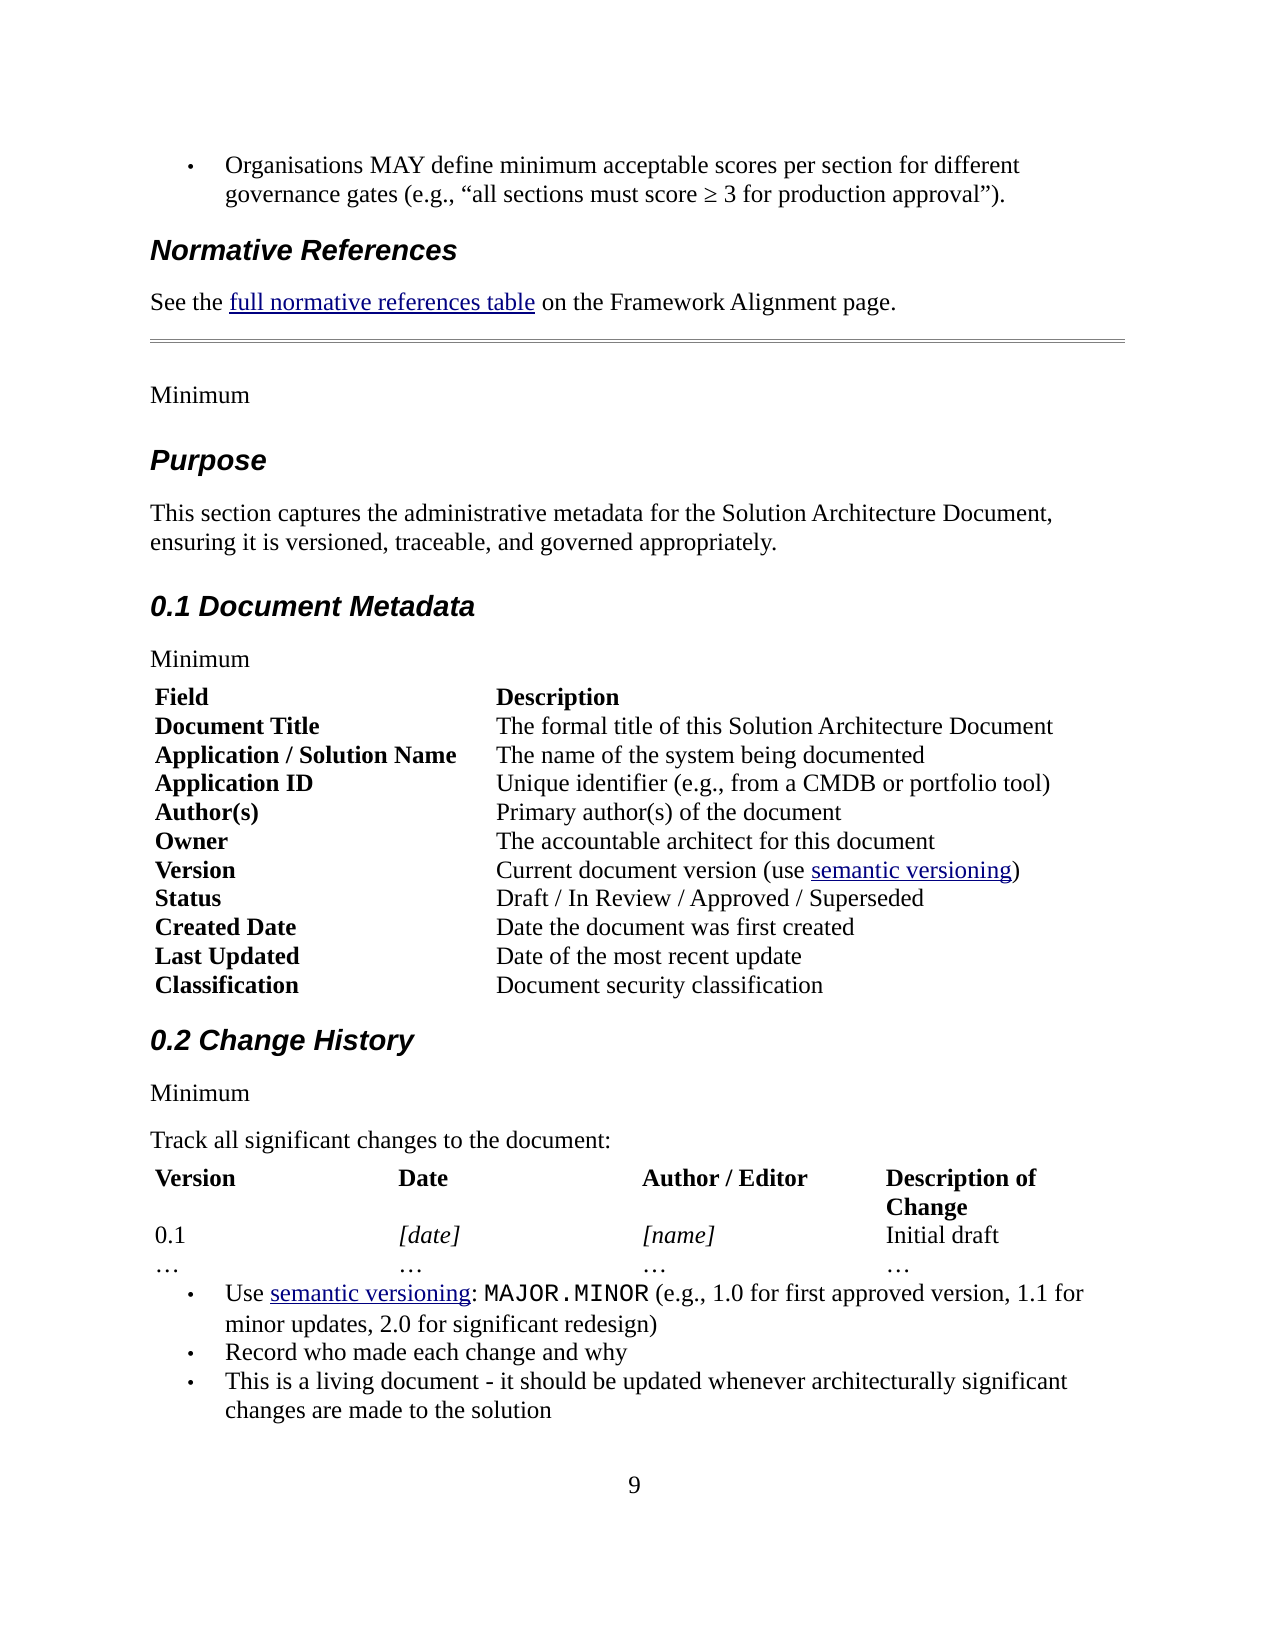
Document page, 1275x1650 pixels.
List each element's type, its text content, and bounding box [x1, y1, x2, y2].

list Use semantic versioning: MAJOR.MINOR (e.g., 1.0 for first approved version, 1.1 for minor updates, 2.0 for significant redesign) [187, 1278, 1125, 1337]
subtitle 0.2 Change History [150, 1023, 1125, 1057]
table_cell Application / Solution Name [150, 740, 491, 768]
subtitle Normative References [150, 232, 1125, 266]
table_cell Current document version (use semantic versioning) [491, 855, 1125, 883]
table_header Description of Change [881, 1163, 1125, 1220]
subtitle Purpose [150, 443, 1125, 477]
text Minimum [150, 644, 1125, 673]
table_cell … [881, 1249, 1125, 1278]
table_cell … [638, 1249, 881, 1278]
table_cell The name of the system being documented [491, 740, 1125, 768]
table_cell Version [150, 855, 491, 883]
table_header Version [150, 1163, 394, 1220]
subtitle 0.1 Document Metadata [150, 589, 1125, 623]
table_cell Classification [150, 970, 491, 998]
table_cell … [150, 1249, 394, 1278]
list Record who made each change and why [187, 1337, 1125, 1366]
text Minimum [150, 1078, 1125, 1107]
table_header Description [491, 682, 1125, 711]
table_cell Status [150, 884, 491, 912]
table_header Field [150, 682, 491, 711]
table_cell [name] [638, 1220, 881, 1249]
table_cell Initial draft [881, 1220, 1125, 1249]
table_cell Author(s) [150, 797, 491, 826]
table_cell Last Updated [150, 941, 491, 970]
table_cell Created Date [150, 912, 491, 941]
text Minimum [150, 380, 1125, 409]
table_cell Date the document was first created [491, 912, 1125, 941]
list This is a living document - it should be updated whenever architecturally significant changes are made to the solution [187, 1366, 1125, 1424]
table_cell Application ID [150, 769, 491, 797]
table_cell Document Title [150, 711, 491, 740]
table_cell The accountable architect for this document [491, 826, 1125, 855]
table_cell Primary author(s) of the document [491, 797, 1125, 826]
list Organisations MAY define minimum acceptable scores per section for different governance gates (e.g., “all sections must score ≥ 3 for production approval”). [187, 150, 1125, 207]
text This section captures the administrative metadata for the Solution Architecture Document, ensuring it is versioned, traceable, and governed appropriately. [150, 498, 1125, 556]
table_cell Date of the most recent update [491, 941, 1125, 970]
table_cell Owner [150, 826, 491, 855]
text See the full normative references table on the Framework Alignment page. [150, 287, 1125, 316]
table_cell Unique identifier (e.g., from a CMDB or portfolio tool) [491, 769, 1125, 797]
table_cell [date] [394, 1220, 637, 1249]
text Track all significant changes to the document: [150, 1125, 1125, 1154]
table_cell Document security classification [491, 970, 1125, 998]
table_cell Draft / In Review / Approved / Superseded [491, 884, 1125, 912]
table_cell … [394, 1249, 637, 1278]
table_header Author / Editor [638, 1163, 881, 1220]
table_cell 0.1 [150, 1220, 394, 1249]
table_header Date [394, 1163, 637, 1220]
table_cell The formal title of this Solution Architecture Document [491, 711, 1125, 740]
